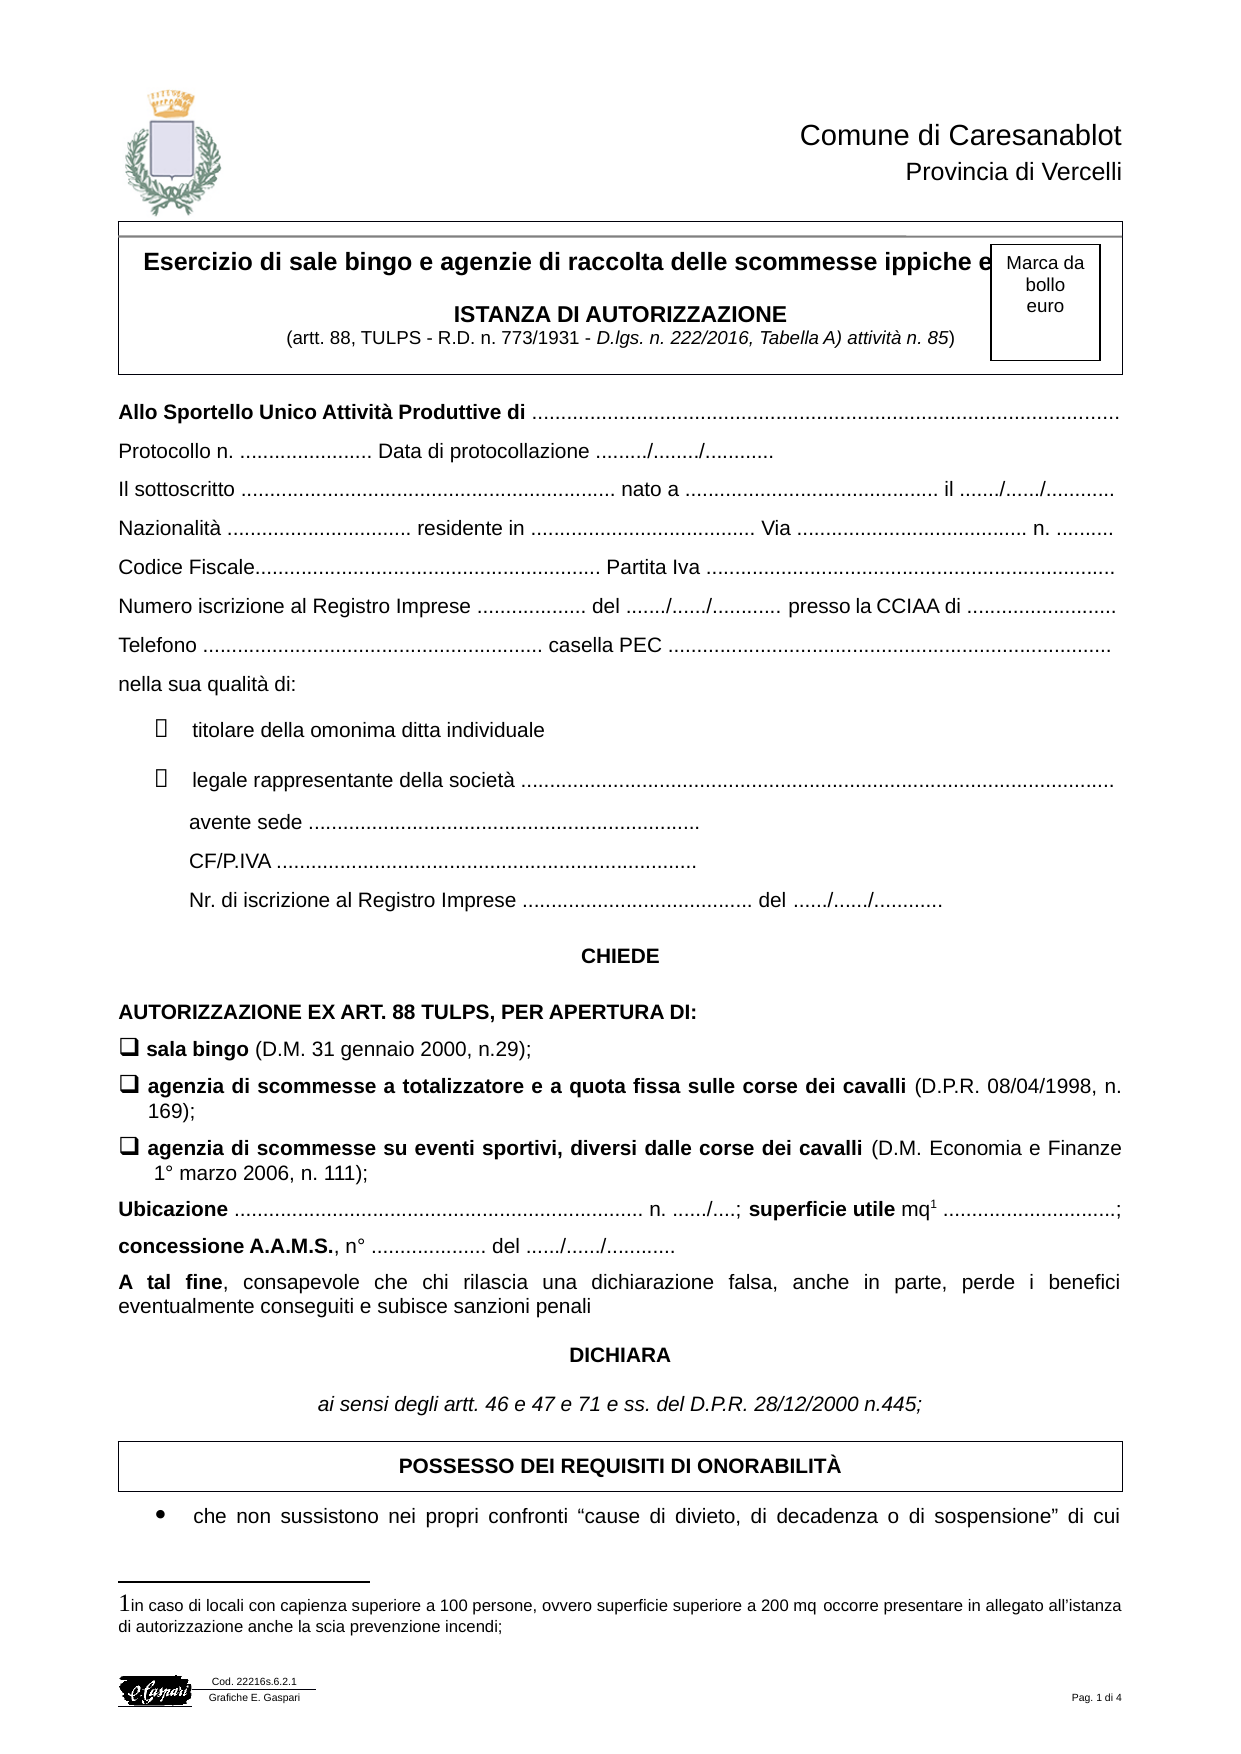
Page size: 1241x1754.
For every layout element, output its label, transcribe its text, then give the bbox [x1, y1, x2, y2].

text  agenzia di scommesse a totalizzatore e a quota fissa sulle corse dei cavalli (D.P.R. 08/04/1998, n. 169); [118, 1074, 1122, 1123]
text Nr. di iscrizione al Registro Imprese ........................................ del ....../....../............ [189, 888, 1122, 912]
text Provincia di Vercelli [224, 157, 1122, 185]
text Telefono ........................................................... casella PEC ............................................................................. [118, 633, 1122, 657]
text Comune di Caresanablot [224, 118, 1122, 152]
text Codice Fiscale............................................................ Partita Iva ....................................................................... [118, 555, 1122, 579]
picture [118, 1674, 192, 1706]
table_header [119, 222, 1122, 235]
table_header Esercizio di sale bingo e agenzie di raccolta delle scommesse ippiche e sportive ISTANZA DI AUTORIZZAZIONE (artt. 88, TULPS - R.D. n. 773/1931 - D.lgs. n. 222/2016, Tabella A) attività n. 85) [119, 238, 1122, 373]
text DICHIARA [118, 1343, 1122, 1367]
text CHIEDE [118, 944, 1122, 968]
text  sala bingo (D.M. 31 gennaio 2000, n.29); [118, 1037, 1122, 1062]
text  agenzia di scommesse su eventi sportivi, diversi dalle corse dei cavalli (D.M. Economia e Finanze 1° marzo 2006, n. 111); [118, 1136, 1122, 1184]
list che non sussistono nei propri confronti “cause di divieto, di decadenza o di sospensione” di cui [156, 1504, 1122, 1529]
table_header POSSESSO DEI REQUISITI DI ONORABILITÀ [119, 1442, 1122, 1491]
text  titolare della omonima ditta individuale [153, 710, 1122, 744]
text avente sede .................................................................... [189, 810, 1122, 834]
text Numero iscrizione al Registro Imprese ................... del ......./....../............ presso la CCIAA di .......................... [118, 594, 1122, 618]
text Nazionalità ................................ residente in ....................................... Via ........................................ n. .......... [118, 516, 1122, 540]
text CF/P.IVA ......................................................................... [189, 849, 1122, 873]
text Il sottoscritto ................................................................. nato a ............................................ il ......./....../............ [118, 477, 1122, 501]
picture [122, 87, 224, 219]
text Allo Sportello Unico Attività Produttive di [118, 399, 1122, 423]
text AUTORIZZAZIONE EX ART. 88 TULPS, PER APERTURA DI: [118, 1000, 1122, 1024]
text in caso di locali con capienza superiore a 100 persone, ovvero superficie superiore a 200 mq occorre presentare in allegato all’istanza di autorizzazione anche la scia prevenzione incendi; [118, 1588, 1122, 1636]
text Ubicazione ....................................................................... n. ....../....; superficie utile mq ..............................; [118, 1197, 1122, 1221]
text  legale rappresentante della società ....................................................................................................... [153, 760, 1122, 794]
text concessione A.A.M.S., n° .................... del ....../....../............ [118, 1233, 1122, 1257]
text Protocollo n. ....................... Data di protocollazione ........./......../............ [118, 438, 1122, 462]
text nella sua qualità di: [118, 672, 1122, 696]
text A tal fine, consapevole che chi rilascia una dichiarazione falsa, anche in parte, perde i benefici eventualmente conseguiti e subisce sanzioni penali [118, 1270, 1122, 1318]
text ai sensi degli artt. 46 e 47 e 71 e ss. del D.P.R. 28/12/2000 n.445; [118, 1392, 1122, 1416]
